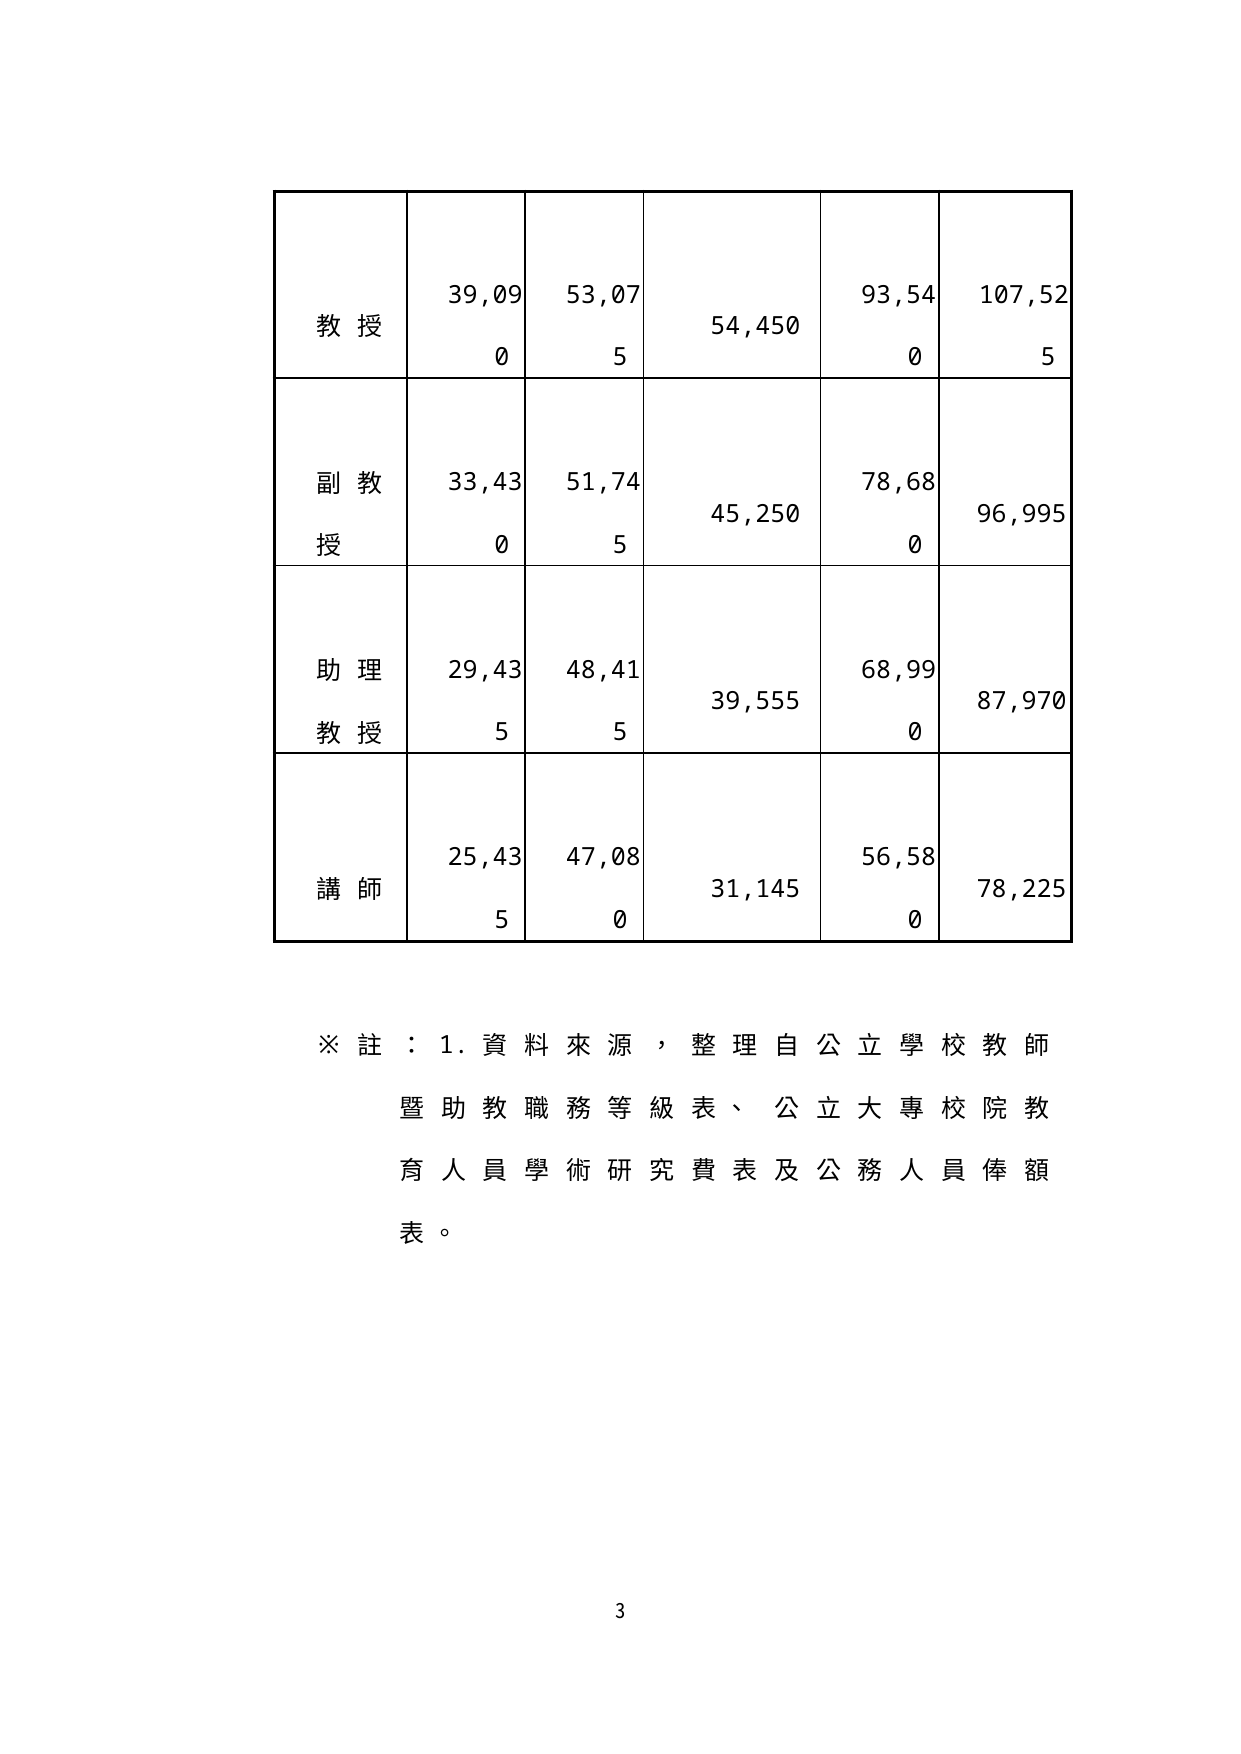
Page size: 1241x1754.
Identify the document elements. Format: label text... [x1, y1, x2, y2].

table_cell 93,540 [821, 193, 938, 377]
table_cell 教授 [276, 193, 406, 377]
table_cell 53,075 [526, 193, 643, 377]
table_cell 48,415 [526, 566, 643, 752]
table_cell 39,090 [408, 193, 524, 377]
table_cell 39,555 [644, 566, 820, 752]
text ※註：1.資料來源，整理自公立學校教師暨助教職務等級表、公立大專校院教育人員學術研究費表及公務人員俸額表。 [283, 1002, 1058, 1252]
table_cell 45,250 [644, 379, 820, 564]
table_cell 87,970 [940, 566, 1070, 752]
table_cell 29,435 [408, 566, 524, 752]
table_cell 助理教授 [276, 566, 406, 752]
table_cell 25,435 [408, 754, 524, 939]
table_cell 56,580 [821, 754, 938, 939]
table_cell 講師 [276, 754, 406, 939]
table_cell 54,450 [644, 193, 820, 377]
table_cell 78,225 [940, 754, 1070, 939]
table_cell 副教授 [276, 379, 406, 564]
table_cell 47,080 [526, 754, 643, 939]
table_cell 68,990 [821, 566, 938, 752]
table_cell 107,525 [940, 193, 1070, 377]
table_cell 51,745 [526, 379, 643, 564]
table_cell 33,430 [408, 379, 524, 564]
table_cell 96,995 [940, 379, 1070, 564]
table_cell 78,680 [821, 379, 938, 564]
table_cell 31,145 [644, 754, 820, 939]
